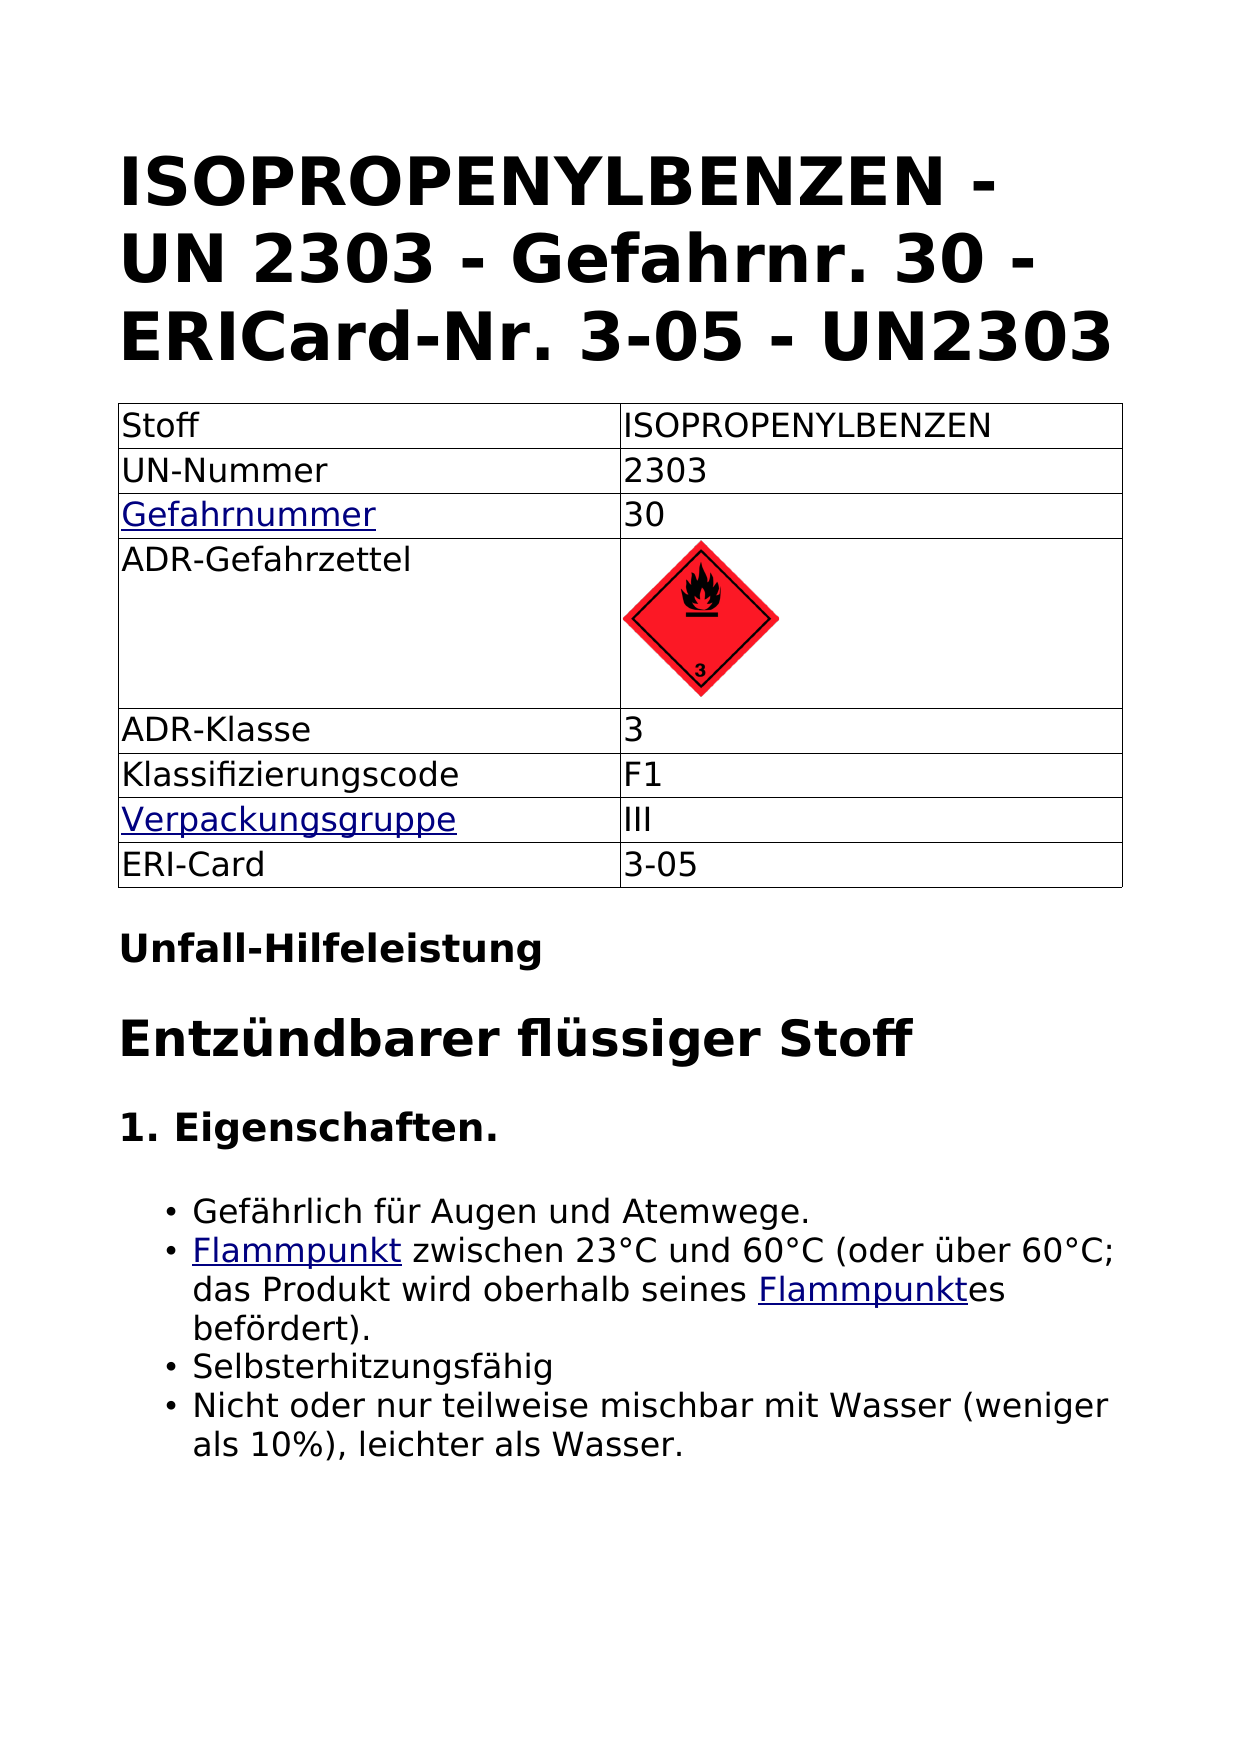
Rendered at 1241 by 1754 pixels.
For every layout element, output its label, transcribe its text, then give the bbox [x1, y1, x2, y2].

table_cell UN-Nummer [119, 449, 620, 493]
list Gefährlich für Augen und Atemwege. [177, 1192, 1122, 1231]
subtitle ISOPROPENYLBENZEN - UN 2303 - Gefahrnr. 30 - ERICard-Nr. 3-05 - UN2303 [118, 143, 1122, 376]
table_cell Klassifizierungscode [119, 754, 620, 797]
table_cell ADR-Klasse [119, 709, 620, 752]
table_cell III [621, 798, 1122, 842]
table_cell 30 [621, 494, 1122, 538]
picture [622, 540, 780, 697]
table_cell Verpackungsgruppe [119, 798, 620, 842]
table_header ISOPROPENYLBENZEN [621, 404, 1122, 448]
subtitle Entzündbarer flüssiger Stoff [118, 1009, 1122, 1068]
list Selbsterhitzungsfähig [177, 1348, 1122, 1387]
subtitle 1. Eigenschaften. [118, 1105, 1122, 1150]
table_cell ERI-Card [119, 843, 620, 887]
list Nicht oder nur teilweise mischbar mit Wasser (weniger als 10%), leichter als Wasser. [177, 1387, 1122, 1464]
table_header Stoff [119, 404, 620, 448]
table_cell 3 [621, 709, 1122, 752]
table_cell 2303 [621, 449, 1122, 493]
list Flammpunkt zwischen 23°C und 60°C (oder über 60°C; das Produkt wird oberhalb seines Flammpunktes befördert). [177, 1231, 1122, 1348]
table_cell Gefahrnummer [119, 494, 620, 538]
table_cell ADR-Gefahrzettel [119, 539, 620, 708]
subtitle Unfall-Hilfeleistung [118, 927, 1122, 972]
table_cell 3-05 [621, 843, 1122, 887]
table_cell F1 [621, 754, 1122, 797]
table_cell [621, 539, 1122, 708]
